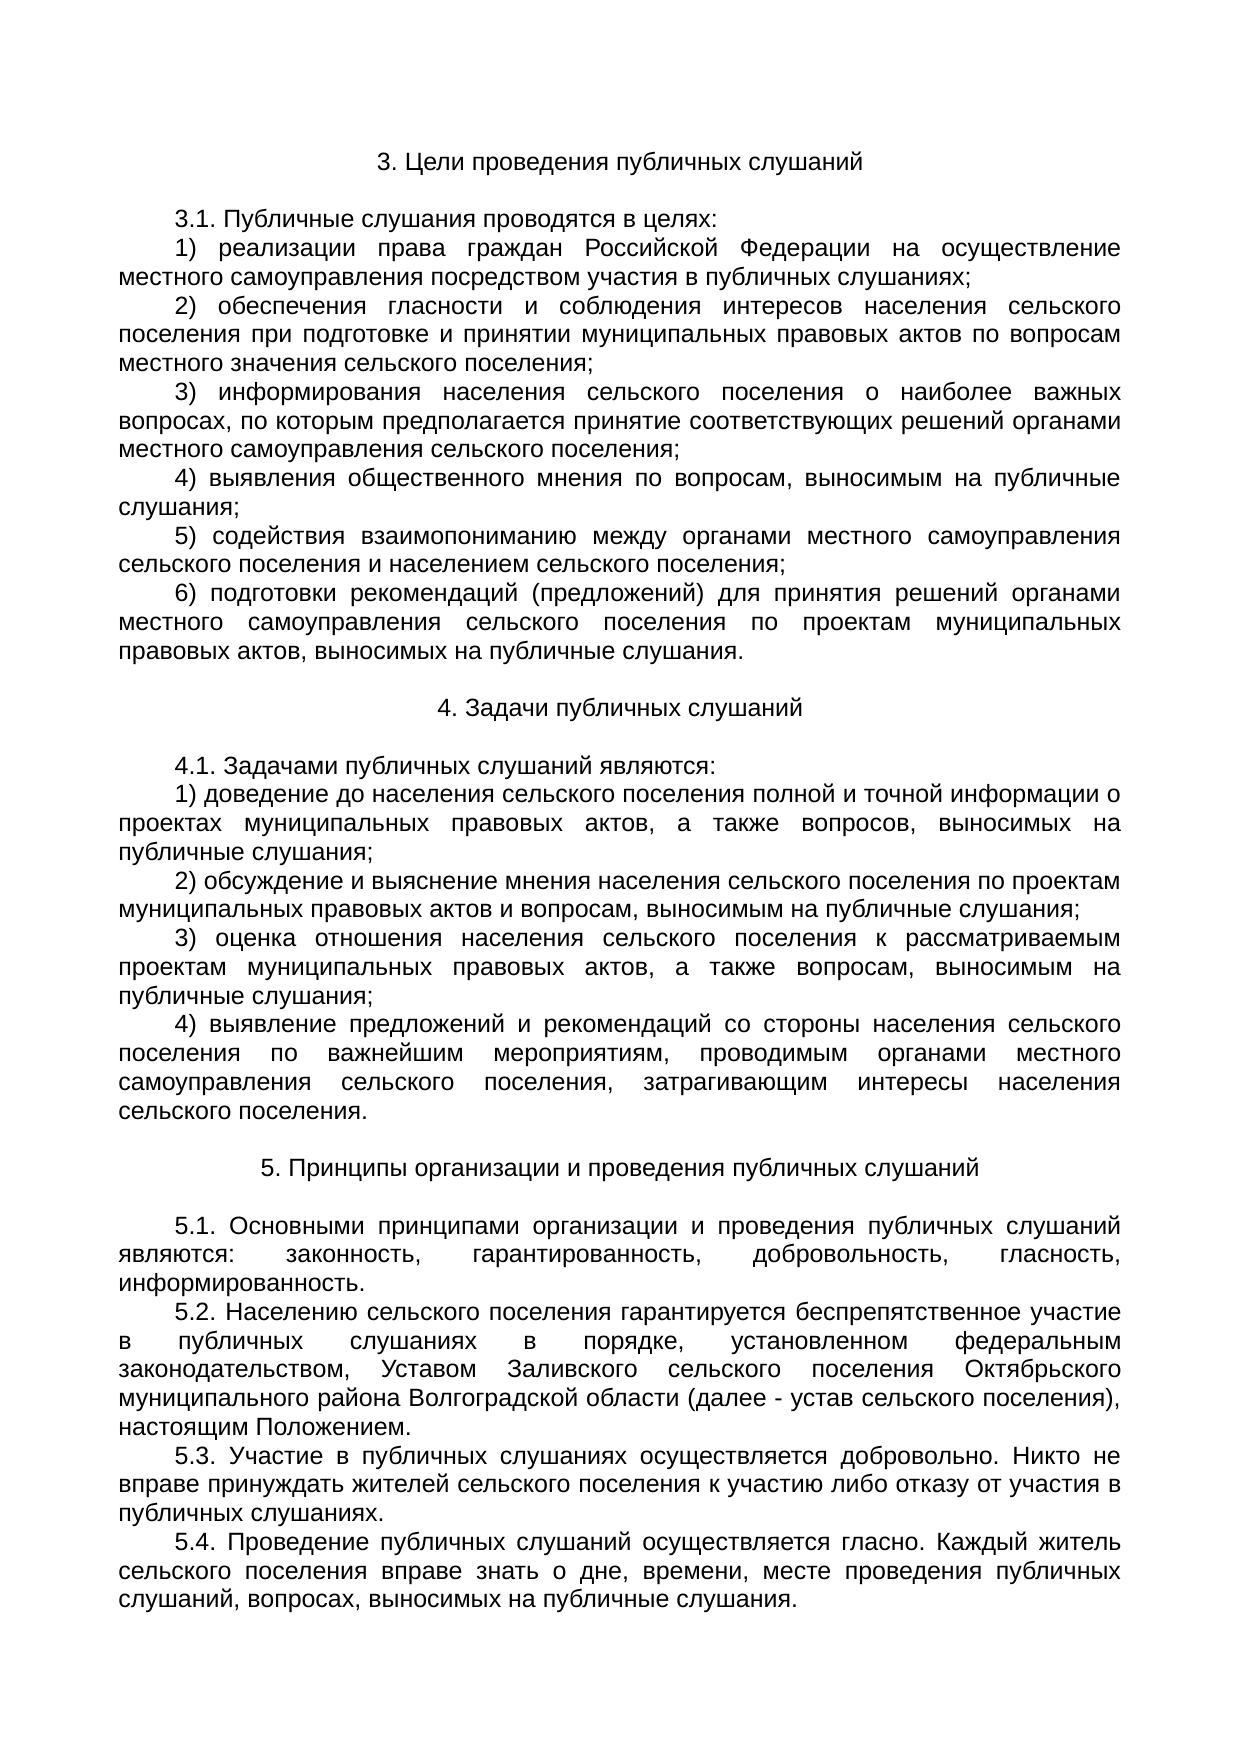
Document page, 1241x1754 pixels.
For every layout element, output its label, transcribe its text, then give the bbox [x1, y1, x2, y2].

text 5.4. Проведение публичных слушаний осуществляется гласно. Каждый житель сельского поселения вправе знать о дне, времени, месте проведения публичных слушаний, вопросах, выносимых на публичные слушания. [118, 1527, 1122, 1613]
text 4) выявления общественного мнения по вопросам, выносимым на публичные слушания; [118, 463, 1122, 521]
text 4.1. Задачами публичных слушаний являются: [118, 751, 1122, 779]
text 5. Принципы организации и проведения публичных слушаний [118, 1153, 1122, 1182]
text 5) содействия взаимопониманию между органами местного самоуправления сельского поселения и населением сельского поселения; [118, 521, 1122, 578]
text 3) оценка отношения населения сельского поселения к рассматриваемым проектам муниципальных правовых актов, а также вопросам, выносимым на публичные слушания; [118, 923, 1122, 1009]
text 3. Цели проведения публичных слушаний [118, 147, 1122, 176]
text 6) подготовки рекомендаций (предложений) для принятия решений органами местного самоуправления сельского поселения по проектам муниципальных правовых актов, выносимых на публичные слушания. [118, 578, 1122, 664]
text 5.2. Населению сельского поселения гарантируется беспрепятственное участие в публичных слушаниях в порядке, установленном федеральным законодательством, Уставом Заливского сельского поселения Октябрьского муниципального района Волгоградской области (далее - устав сельского поселения), настоящим Положением. [118, 1297, 1122, 1441]
text 4) выявление предложений и рекомендаций со стороны населения сельского поселения по важнейшим мероприятиям, проводимым органами местного самоуправления сельского поселения, затрагивающим интересы населения сельского поселения. [118, 1009, 1122, 1124]
text 3.1. Публичные слушания проводятся в целях: [118, 204, 1122, 233]
text 4. Задачи публичных слушаний [118, 693, 1122, 722]
text 3) информирования населения сельского поселения о наиболее важных вопросах, по которым предполагается принятие соответствующих решений органами местного самоуправления сельского поселения; [118, 377, 1122, 463]
text 1) доведение до населения сельского поселения полной и точной информации о проектах муниципальных правовых актов, а также вопросов, выносимых на публичные слушания; [118, 779, 1122, 866]
text 1) реализации права граждан Российской Федерации на осуществление местного самоуправления посредством участия в публичных слушаниях; [118, 233, 1122, 291]
text 2) обеспечения гласности и соблюдения интересов населения сельского поселения при подготовке и принятии муниципальных правовых актов по вопросам местного значения сельского поселения; [118, 291, 1122, 377]
text 5.3. Участие в публичных слушаниях осуществляется добровольно. Никто не вправе принуждать жителей сельского поселения к участию либо отказу от участия в публичных слушаниях. [118, 1441, 1122, 1527]
text 5.1. Основными принципами организации и проведения публичных слушаний являются: законность, гарантированность, добровольность, гласность, информированность. [118, 1211, 1122, 1297]
text 2) обсуждение и выяснение мнения населения сельского поселения по проектам муниципальных правовых актов и вопросам, выносимым на публичные слушания; [118, 866, 1122, 923]
